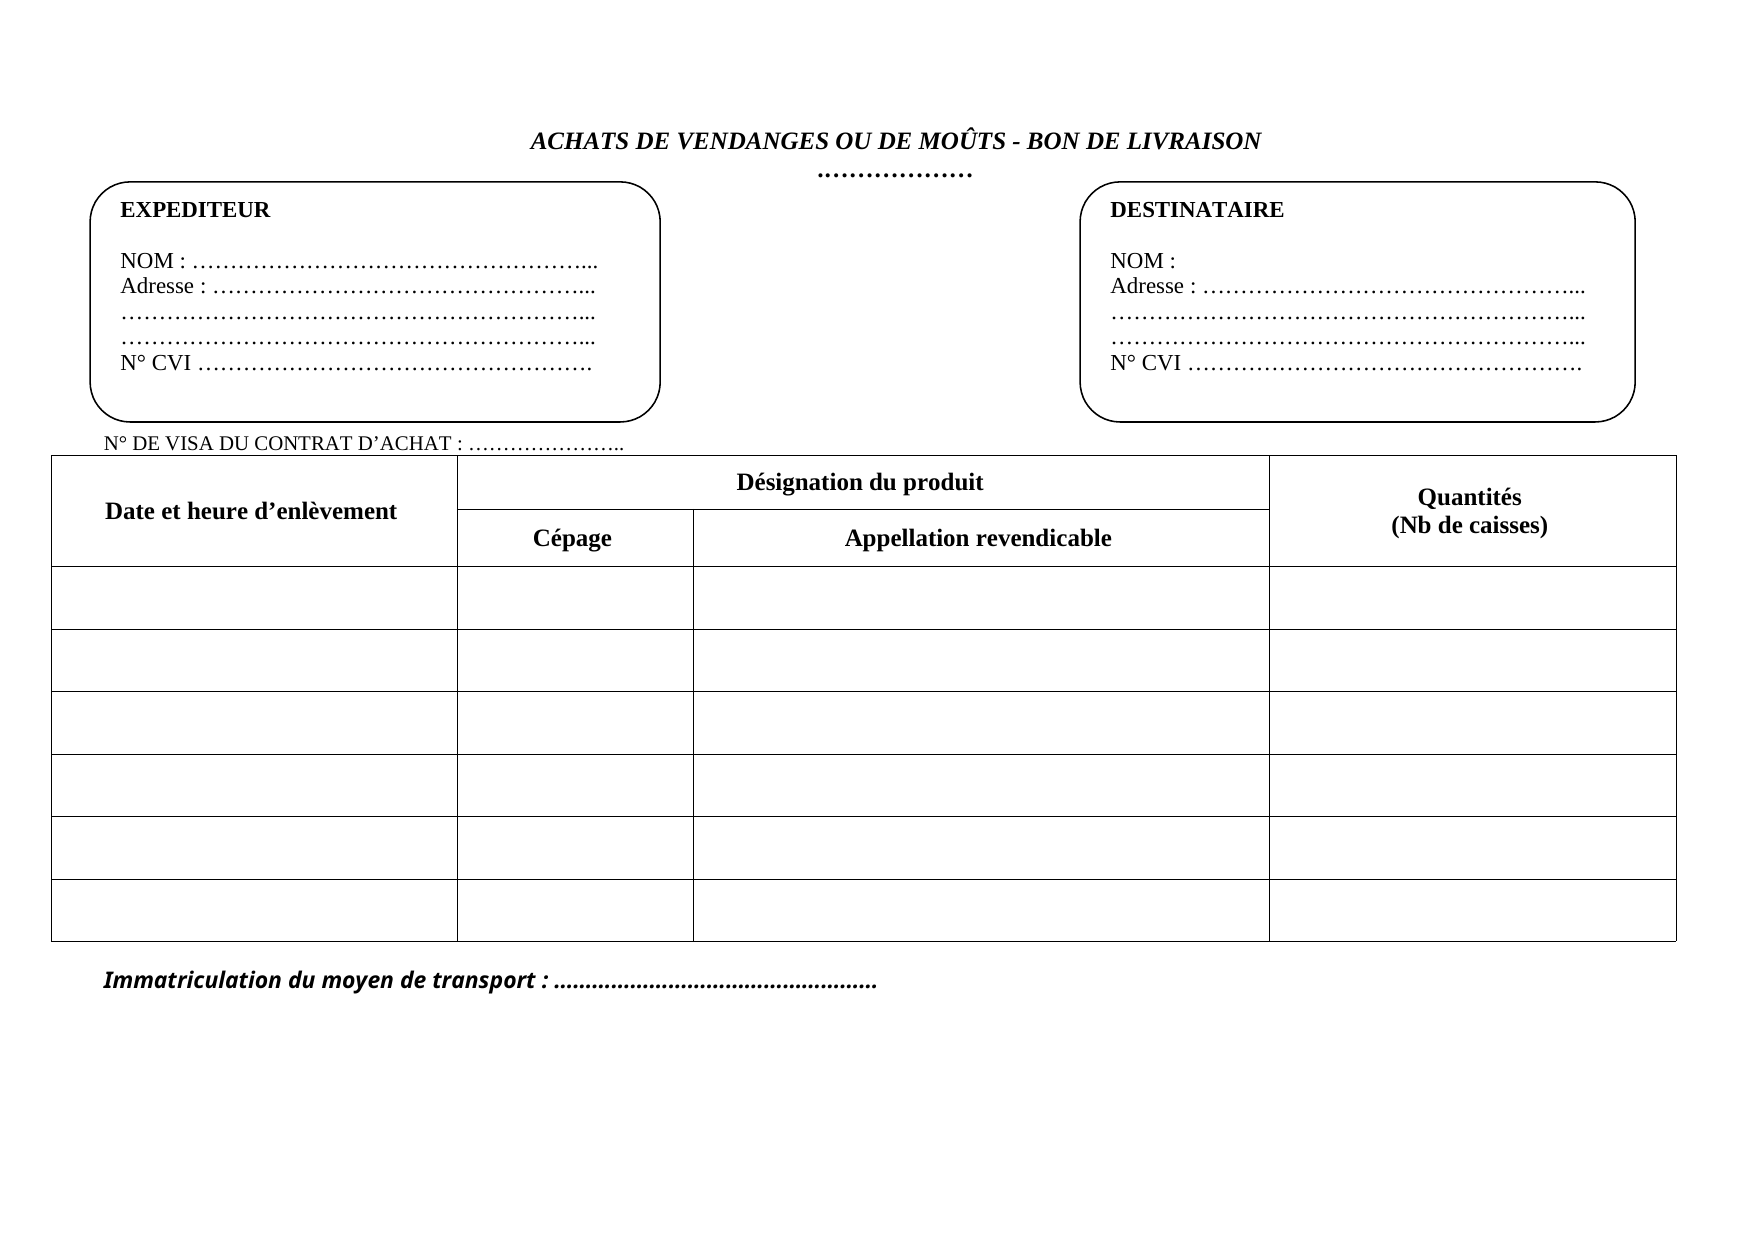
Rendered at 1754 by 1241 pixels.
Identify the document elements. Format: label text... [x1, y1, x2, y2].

table_cell [1270, 817, 1676, 879]
table_cell [694, 692, 1269, 754]
text ACHATS DE VENDANGES OU DE MOÛTS - BON DE LIVRAISON [103, 127, 1689, 155]
table_cell [1270, 567, 1676, 629]
table_cell [694, 630, 1269, 691]
table_cell [458, 567, 693, 629]
table_cell [458, 630, 693, 691]
table_cell [1270, 692, 1676, 754]
text DESTINATAIRE [1110, 197, 1619, 222]
text N° DE VISA DU CONTRAT D’ACHAT : ………………….. [103, 432, 1689, 455]
table_cell [458, 692, 693, 754]
table_cell [1270, 755, 1676, 816]
text ……………………………………………………...……………………………………………………... [1110, 299, 1619, 349]
table_cell [458, 755, 693, 816]
text N° CVI ……………………………………………. [1110, 349, 1619, 375]
table_cell [1270, 630, 1676, 691]
text .……………… [103, 155, 1689, 183]
table_cell [694, 755, 1269, 816]
table_cell [694, 567, 1269, 629]
table_cell Cépage [458, 510, 693, 566]
text Adresse : …………………………………………... [120, 273, 629, 299]
text NOM : ……………………………………………... [120, 248, 629, 273]
table_cell [458, 817, 693, 879]
text EXPEDITEUR [120, 197, 629, 222]
table_cell [694, 817, 1269, 879]
table_cell [694, 880, 1269, 941]
table_cell [52, 692, 457, 754]
text NOM : [1110, 248, 1619, 273]
text ……………………………………………………...……………………………………………………... [120, 299, 629, 349]
table_cell [458, 880, 693, 941]
table_cell Appellation revendicable [694, 510, 1269, 566]
table_cell [52, 880, 457, 941]
table_cell [52, 630, 457, 691]
table_cell [1270, 880, 1676, 941]
table_cell [52, 755, 457, 816]
table_header Date et heure d’enlèvement [52, 456, 457, 566]
table_cell [52, 567, 457, 629]
subtitle Immatriculation du moyen de transport : …………………………………………… [103, 964, 1689, 996]
text N° CVI ……………………………………………. [120, 349, 629, 375]
table_cell [52, 817, 457, 879]
table_header Quantités (Nb de caisses) [1270, 456, 1676, 566]
text Adresse : …………………………………………... [1110, 273, 1619, 299]
table_header Désignation du produit [458, 456, 1269, 509]
